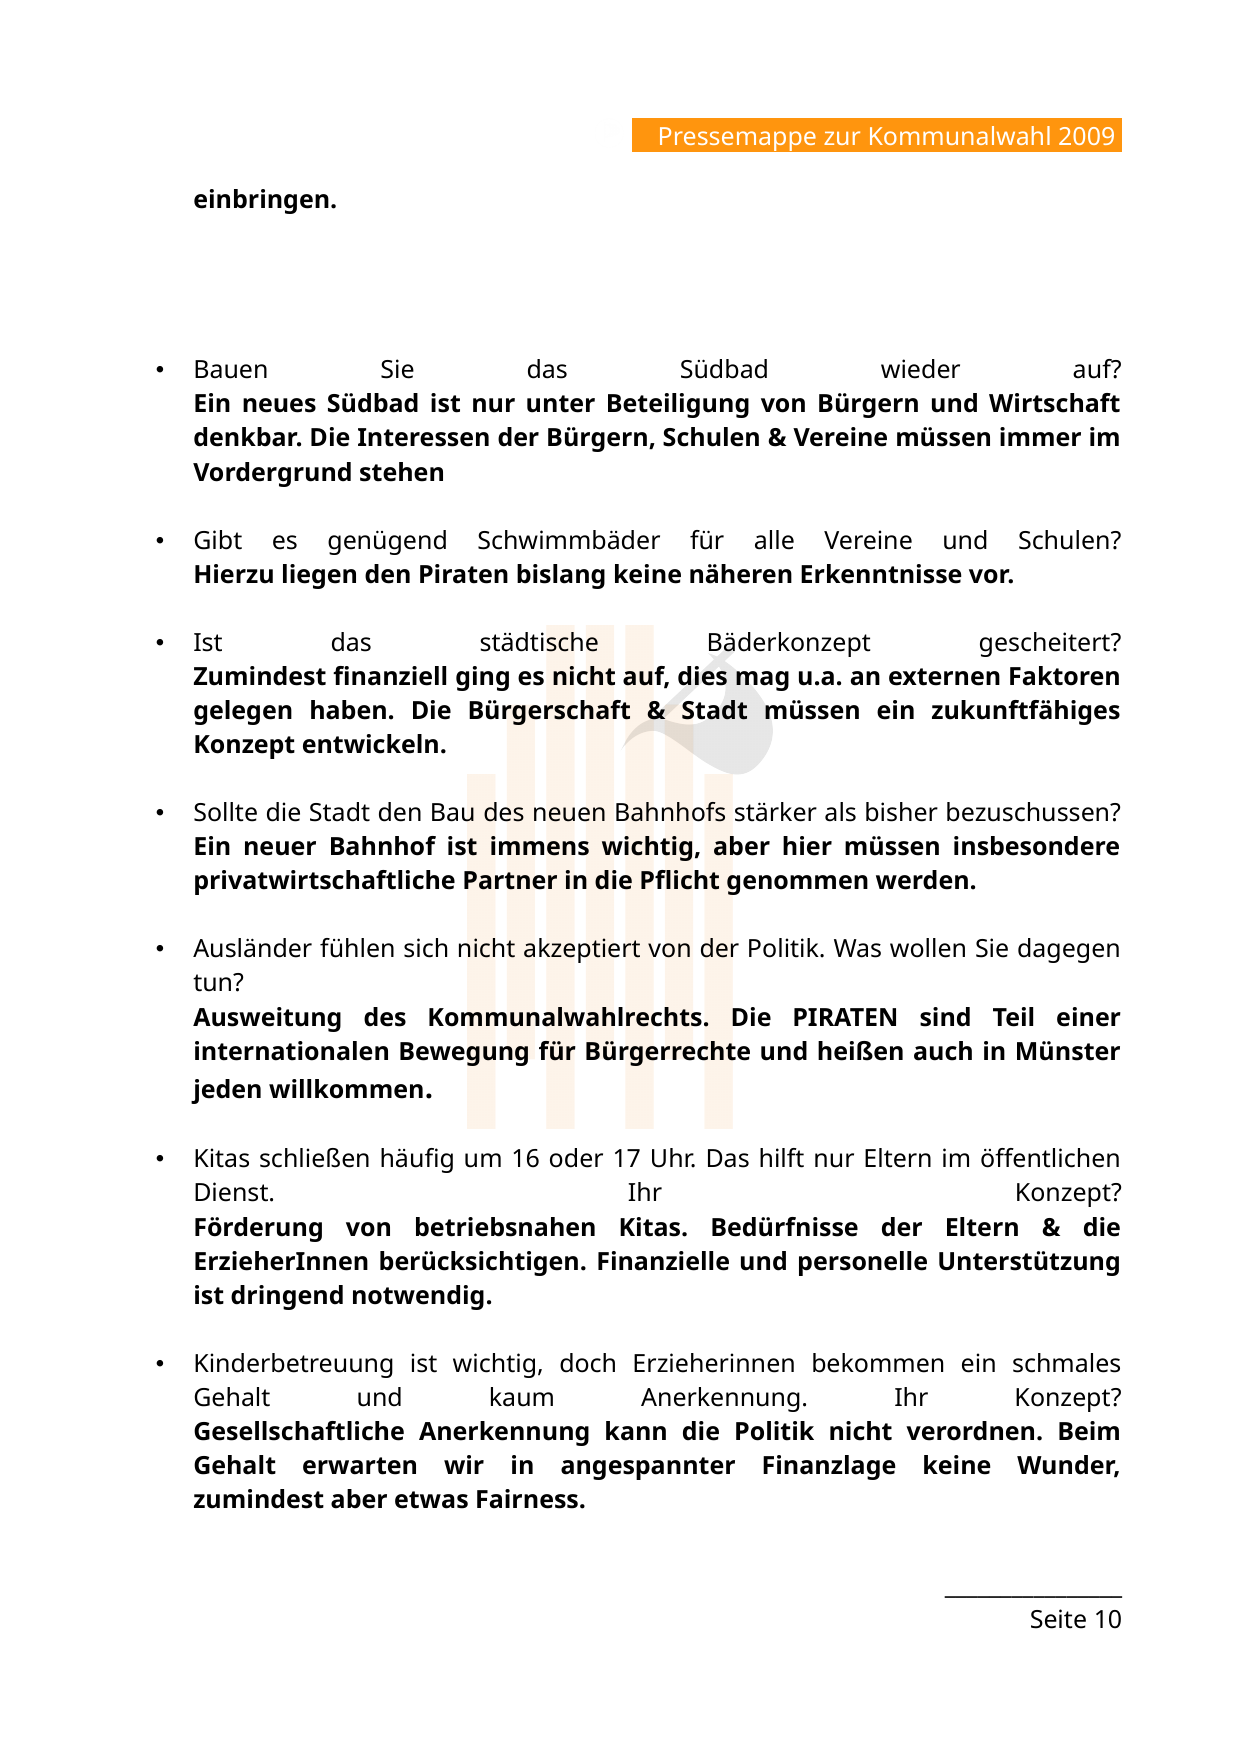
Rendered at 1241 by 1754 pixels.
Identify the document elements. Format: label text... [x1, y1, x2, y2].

picture [220, 590, 1021, 624]
list Sollte die Stadt den Bau des neuen Bahnhofs stärker als bisher bezuschussen? Ein neuer Bahnhof ist immens wichtig, aber hier müssen insbesondere privatwirtschaftliche Partner in die Pflicht genommen werden. [156, 795, 1122, 897]
list einbringen. [156, 182, 1122, 216]
picture [220, 1107, 1021, 1141]
list Gibt es genügend Schwimmbäder für alle Vereine und Schulen? Hierzu liegen den Piraten bislang keine näheren Erkenntnisse vor. [156, 522, 1122, 590]
picture [220, 897, 1021, 931]
list Ist das städtische Bäderkonzept gescheitert? Zumindest finanziell ging es nicht auf, dies mag u.a. an externen Faktoren gelegen haben. Die Bürgerschaft & Stadt müssen ein zukunftfähiges Konzept entwickeln. [156, 624, 1122, 761]
picture [220, 488, 1021, 522]
list Bauen Sie das Südbad wieder auf? Ein neues Südbad ist nur unter Beteiligung von Bürgern und Wirtschaft denkbar. Die Interessen der Bürgern, Schulen & Vereine müssen immer im Vordergrund stehen [156, 352, 1122, 488]
picture [594, 118, 624, 148]
list Ausländer fühlen sich nicht akzeptiert von der Politik. Was wollen Sie dagegen tun? Ausweitung des Kommunalwahlrechts. Die PIRATEN sind Teil einer internationalen Bewegung für Bürgerrechte und heißen auch in Münster jeden willkommen. [156, 931, 1122, 1107]
list Kitas schließen häufig um 16 oder 17 Uhr. Das hilft nur Eltern im öffentlichen Dienst. Ihr Konzept? Förderung von betriebsnahen Kitas. Bedürfnisse der Eltern & die ErzieherInnen berücksichtigen. Finanzielle und personelle Unterstützung ist dringend notwendig. [156, 1141, 1122, 1311]
list Kinderbetreuung ist wichtig, doch Erzieherinnen bekommen ein schmales Gehalt und kaum Anerkennung. Ihr Konzept? Gesellschaftliche Anerkennung kann die Politik nicht verordnen. Beim Gehalt erwarten wir in angespannter Finanzlage keine Wunder, zumindest aber etwas Fairness. [156, 1345, 1122, 1516]
picture [220, 761, 1021, 795]
